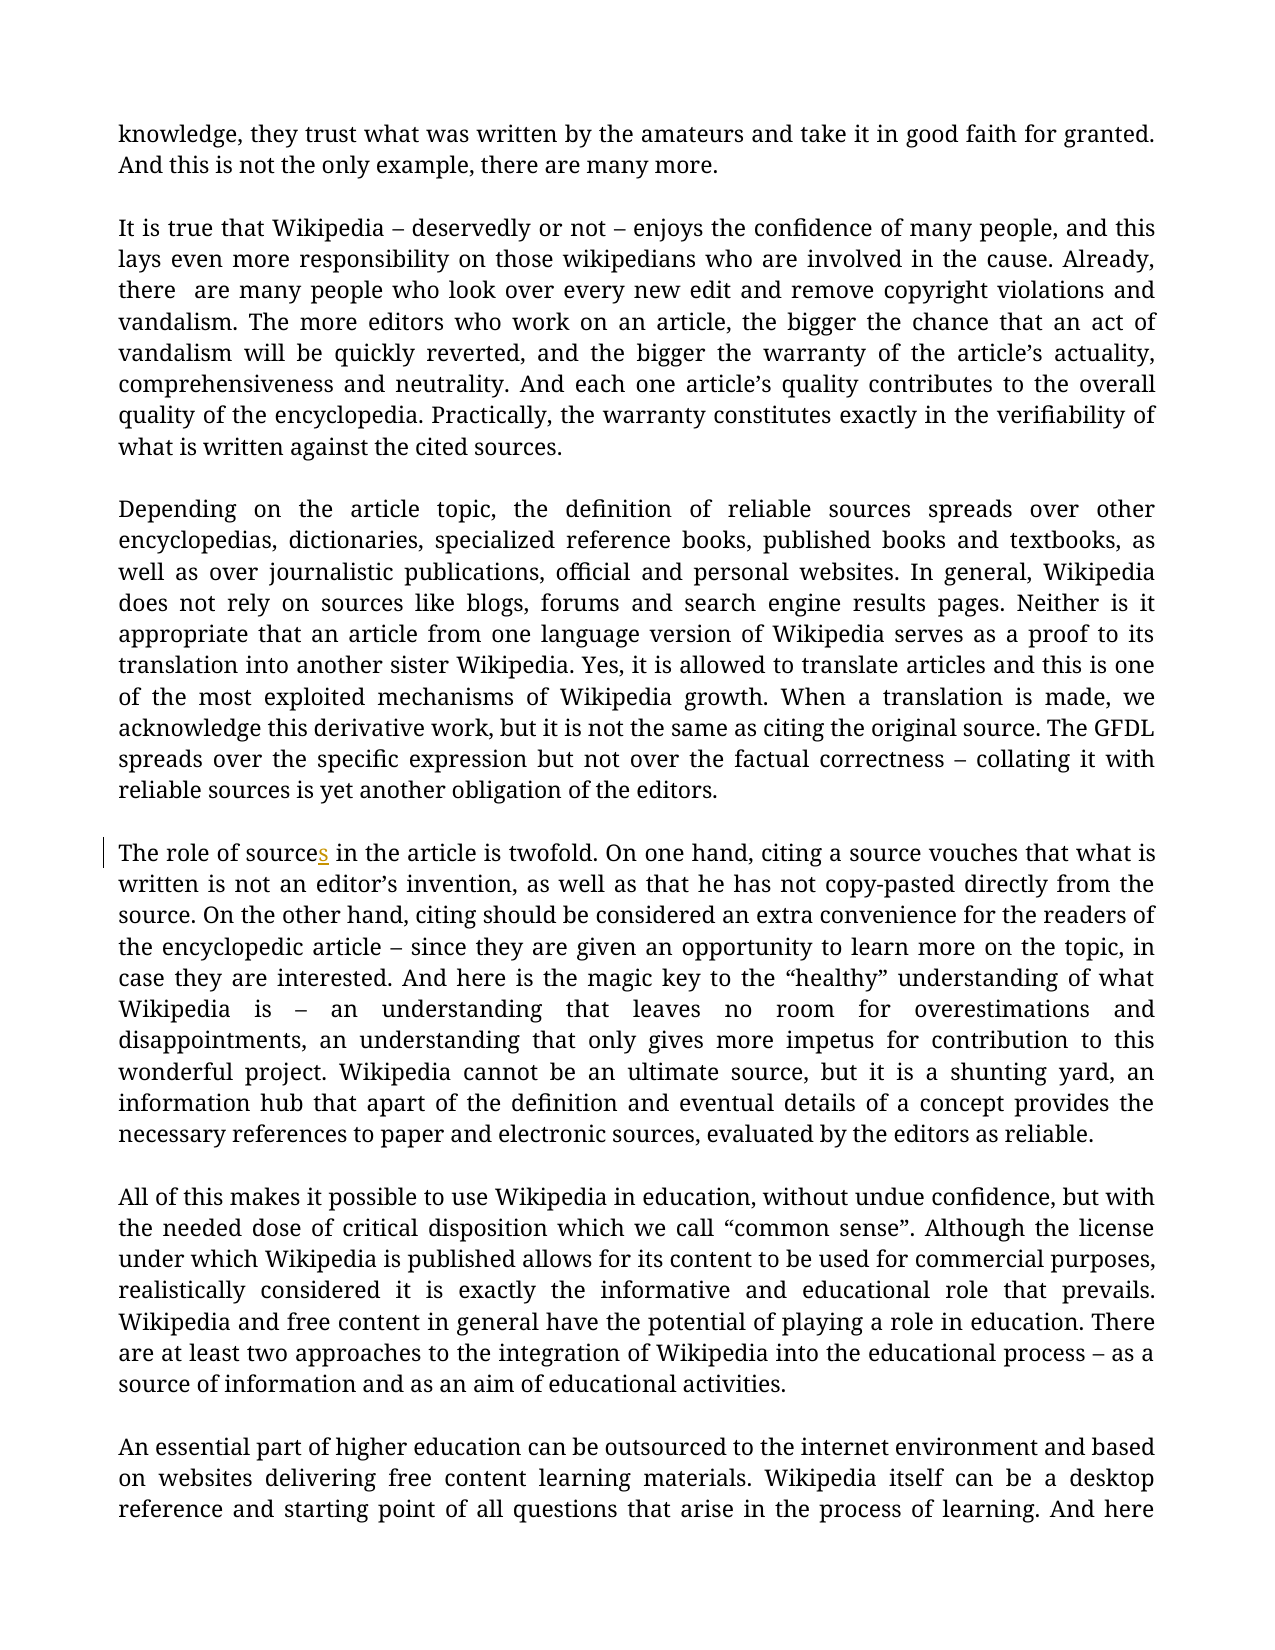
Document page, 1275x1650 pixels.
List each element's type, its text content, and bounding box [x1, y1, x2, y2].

text Depending on the article topic, the definition of reliable sources spreads over other encyclopedias, dictionaries, specialized reference books, published books and textbooks, as well as over journalistic publications, official and personal websites. In general, Wikipedia does not rely on sources like blogs, forums and search engine results pages. Neither is it appropriate that an article from one language version of Wikipedia serves as a proof to its translation into another sister Wikipedia. Yes, it is allowed to translate articles and this is one of the most exploited mechanisms of Wikipedia growth. When a translation is made, we acknowledge this derivative work, but it is not the same as citing the original source. The GFDL spreads over the specific expression but not over the factual correctness – collating it with reliable sources is yet another obligation of the editors. [118, 493, 1157, 806]
text knowledge, they trust what was written by the amateurs and take it in good faith for granted. And this is not the only example, there are many more. [118, 118, 1157, 181]
text All of this makes it possible to use Wikipedia in education, without undue confidence, but with the needed dose of critical disposition which we call “common sense”. Although the license under which Wikipedia is published allows for its content to be used for commercial purposes, realistically considered it is exactly the informative and educational role that prevails. Wikipedia and free content in general have the potential of playing a role in education. There are at least two approaches to the integration of Wikipedia into the educational process – as a source of information and as an aim of educational activities. [118, 1181, 1157, 1399]
text An essential part of higher education can be outsourced to the internet environment and based on websites delivering free content learning materials. Wikipedia itself can be a desktop reference and starting point of all questions that arise in the process of learning. And here [118, 1431, 1157, 1524]
text It is true that Wikipedia – deservedly or not – enjoys the confidence of many people, and this lays even more responsibility on those wikipedians who are involved in the cause. Already, there are many people who look over every new edit and remove copyright violations and vandalism. The more editors who work on an article, the bigger the chance that an act of vandalism will be quickly reverted, and the bigger the warranty of the article’s actuality, comprehensiveness and neutrality. And each one article’s quality contributes to the overall quality of the encyclopedia. Practically, the warranty constitutes exactly in the verifiability of what is written against the cited sources. [118, 212, 1157, 462]
text The role of sources in the article is twofold. On one hand, citing a source vouches that what is written is not an editor’s invention, as well as that he has not copy-pasted directly from the source. On the other hand, citing should be considered an extra convenience for the readers of the encyclopedic article – since they are given an opportunity to learn more on the topic, in case they are interested. And here is the magic key to the “healthy” understanding of what Wikipedia is – an understanding that leaves no room for overestimations and disappointments, an understanding that only gives more impetus for contribution to this wonderful project. Wikipedia cannot be an ultimate source, but it is a shunting yard, an information hub that apart of the definition and eventual details of a concept provides the necessary references to paper and electronic sources, evaluated by the editors as reliable. [118, 837, 1157, 1149]
